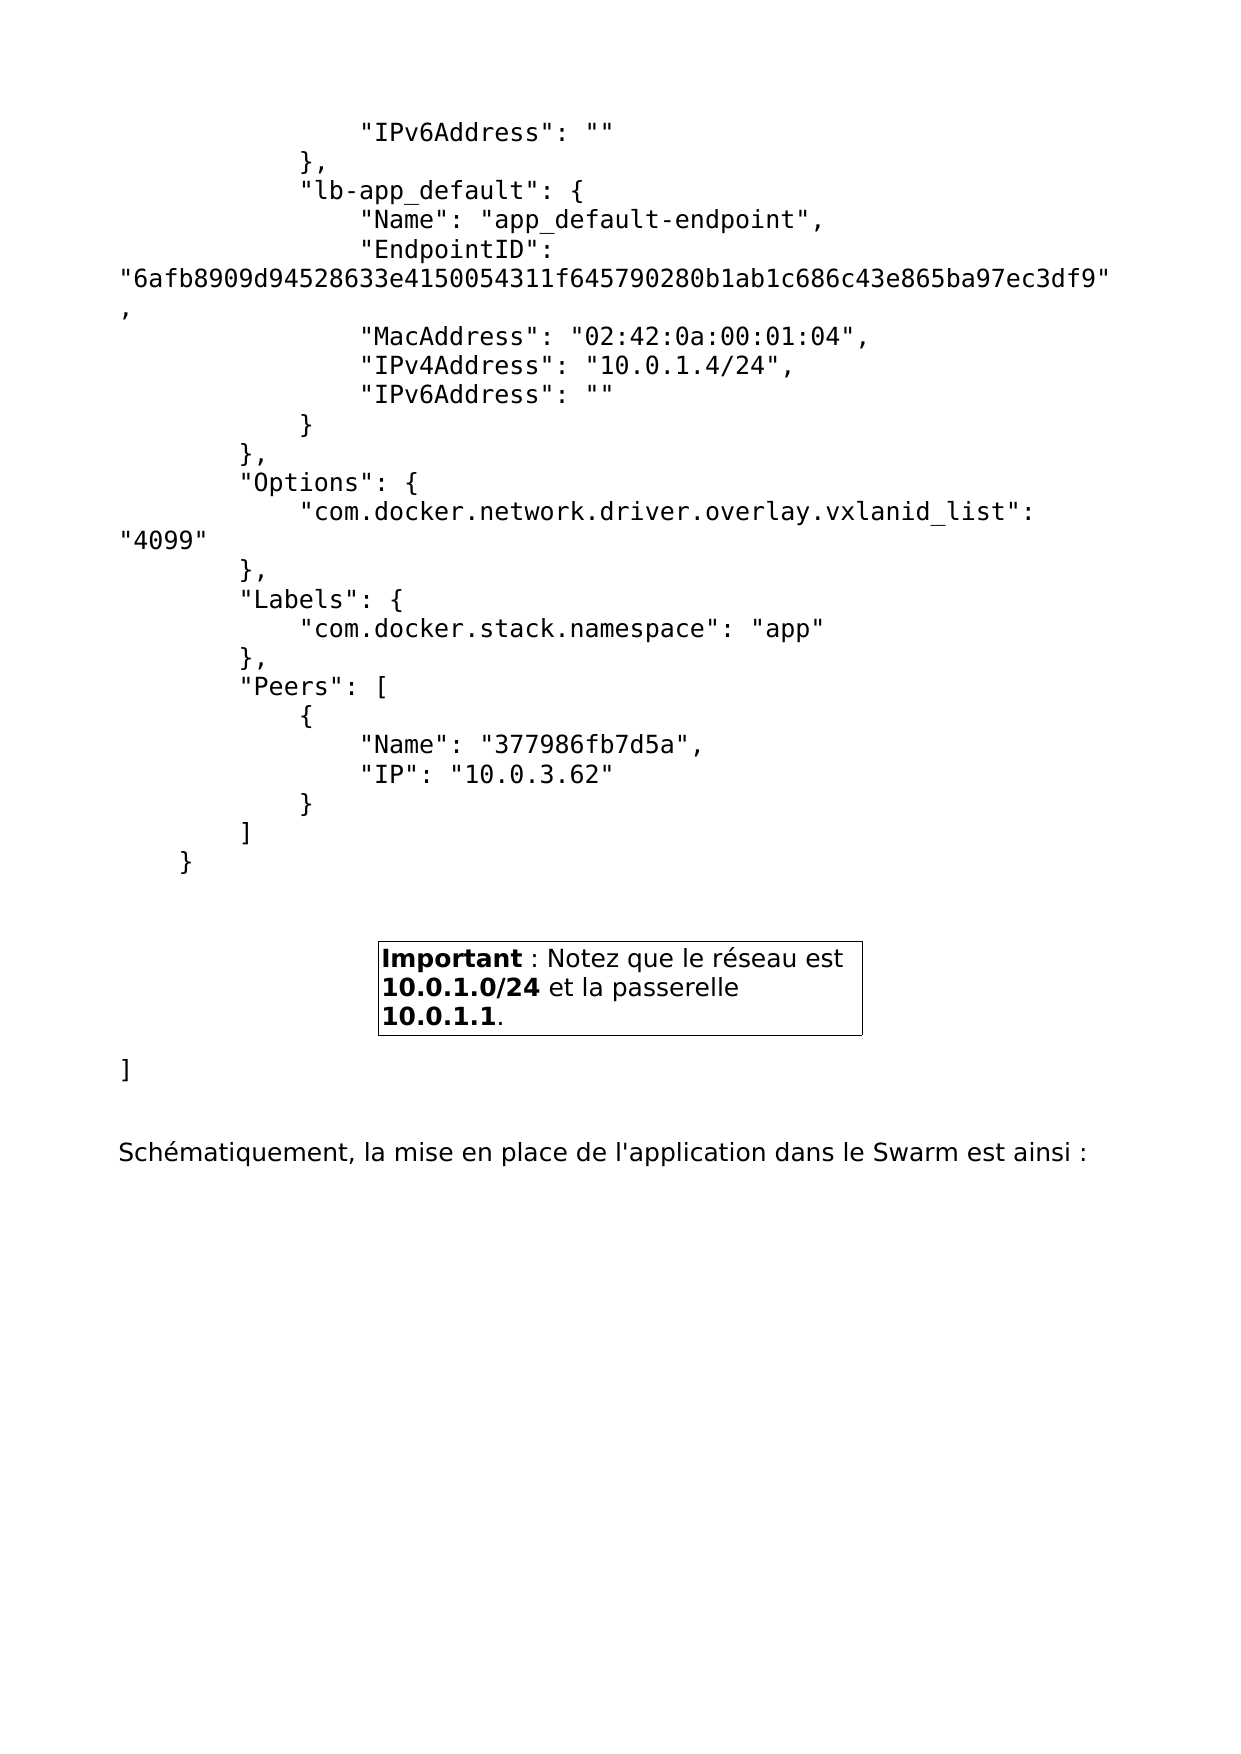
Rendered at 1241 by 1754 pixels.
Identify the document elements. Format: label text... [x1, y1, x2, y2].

table_header Important : Notez que le réseau est 10.0.1.0/24 et la passerelle 10.0.1.1. [379, 942, 862, 1034]
text Schématiquement, la mise en place de l'application dans le Swarm est ainsi : [118, 1138, 1122, 1167]
text "IPv6Address": "" }, "lb-app_default": { "Name": "app_default-endpoint", "EndpointID": "6afb8909d94528633e4150054311f645790280b1ab1c686c43e865ba97ec3df9", "MacAddress": "02:42:0a:00:01:04", "IPv4Address": "10.0.1.4/24", "IPv6Address": "" } }, "Options": { "com.docker.network.driver.overlay.vxlanid_list": "4099" }, "Labels": { "com.docker.stack.namespace": "app" }, "Peers": [ { "Name": "377986fb7d5a", "IP": "10.0.3.62" } ] } ] [118, 118, 1122, 1084]
